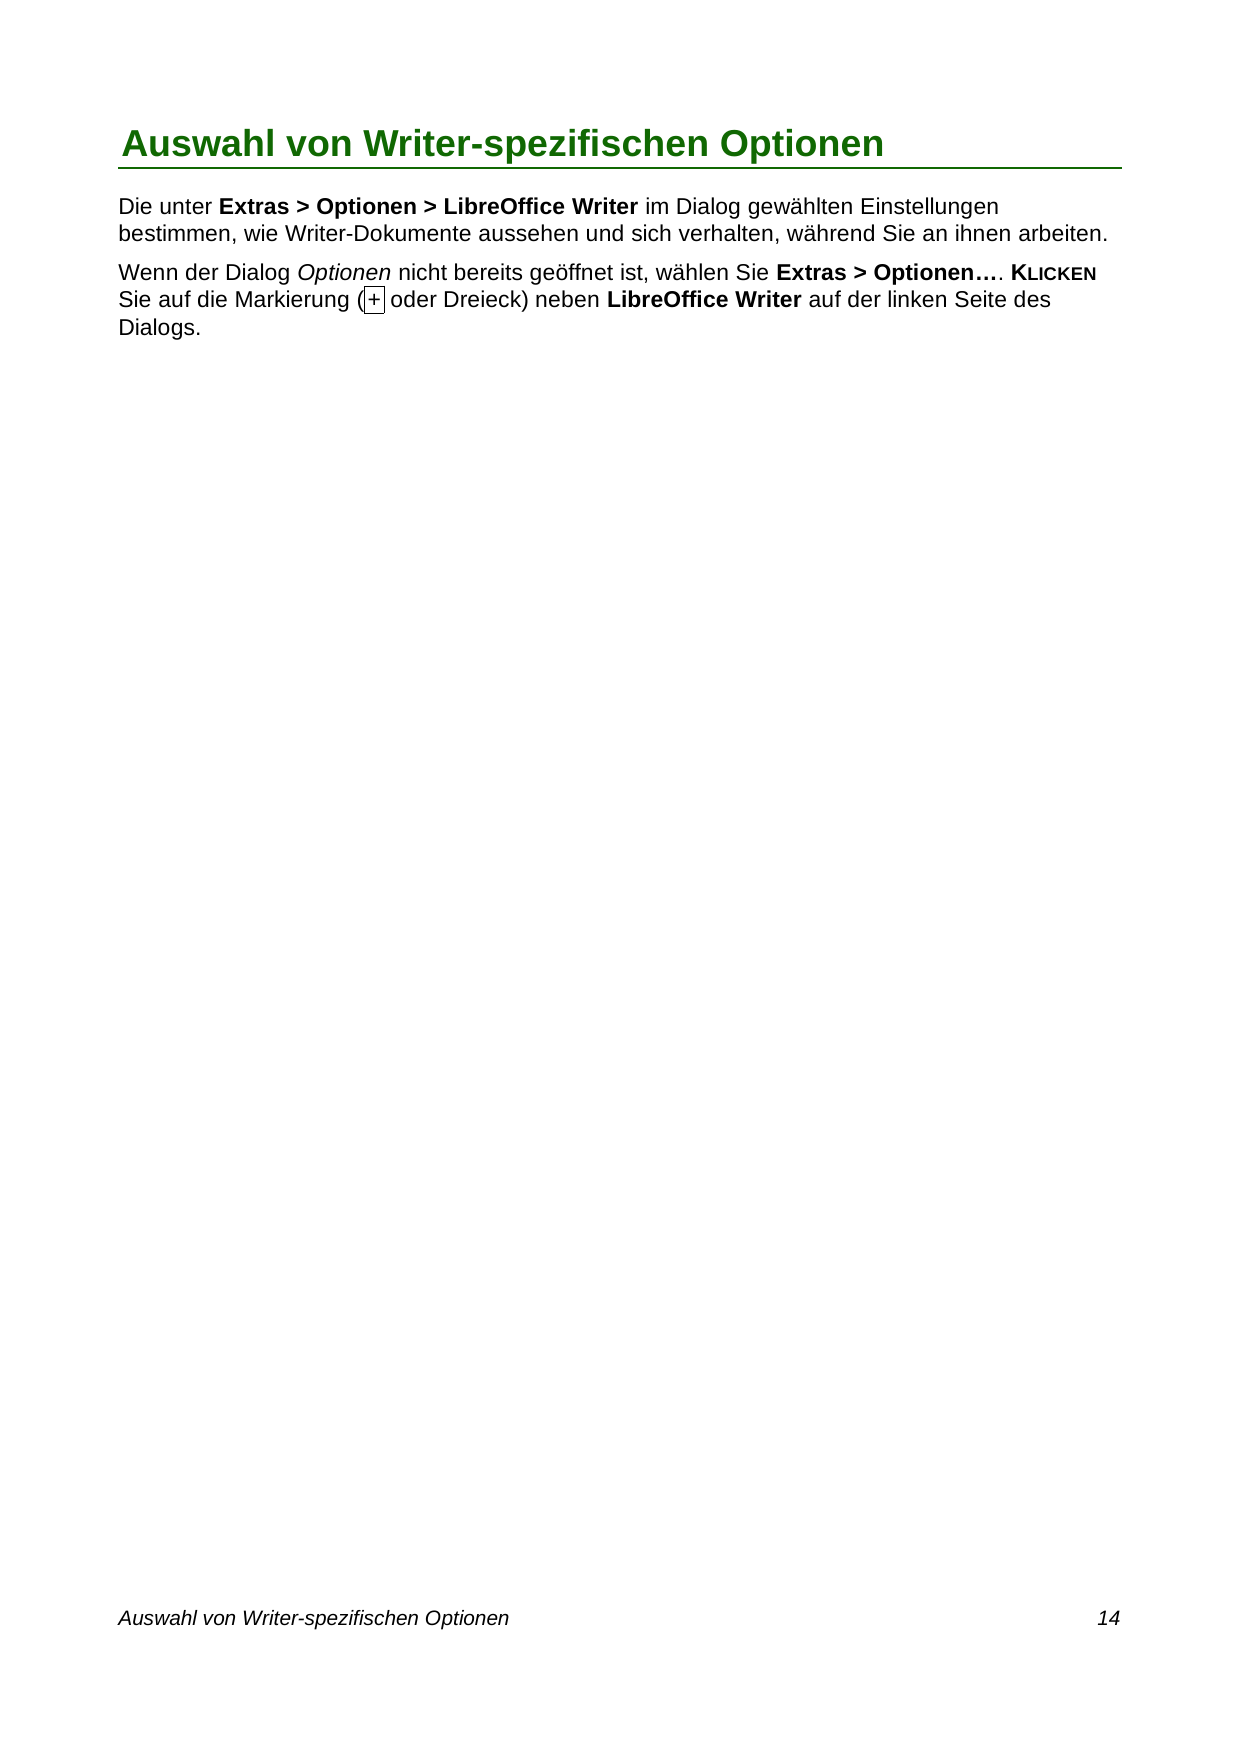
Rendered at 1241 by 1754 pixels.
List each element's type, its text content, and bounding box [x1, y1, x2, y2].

text Wenn der Dialog Optionen nicht bereits geöffnet ist, wählen Sie Extras > Optionen…. Klicken Sie auf die Markierung (+ oder Dreieck) neben LibreOffice Writer auf der linken Seite des Dialogs. [118, 258, 1122, 340]
text Die unter Extras > Optionen > LibreOffice Writer im Dialog gewählten Einstellungen bestimmen, wie Writer-Dokumente aussehen und sich verhalten, während Sie an ihnen arbeiten. [118, 193, 1122, 247]
subtitle Auswahl von Writer-spezifischen Optionen [118, 118, 1122, 167]
